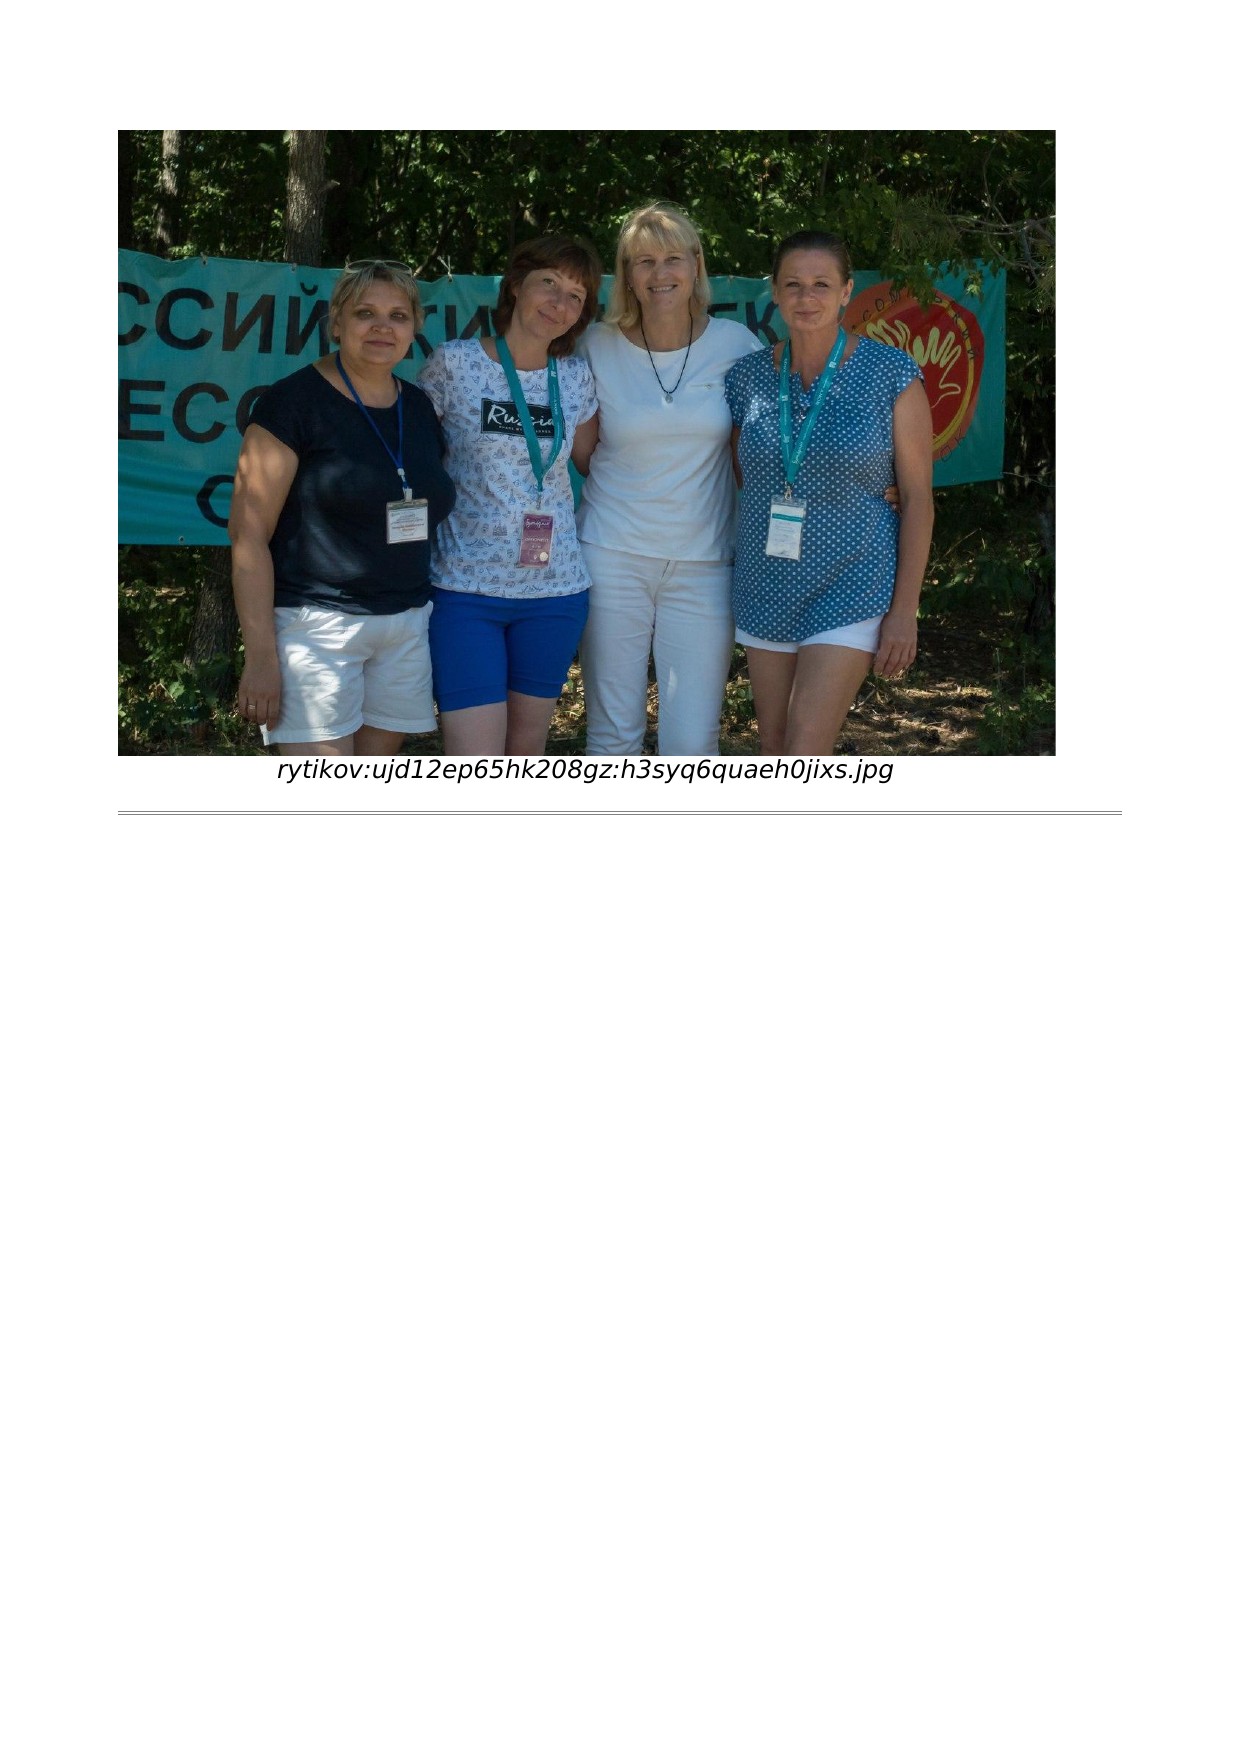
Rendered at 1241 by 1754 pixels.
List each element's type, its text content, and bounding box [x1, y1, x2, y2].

text rytikov:ujd12ep65hk208gz:h3syq6quaeh0jixs.jpg [118, 756, 1056, 784]
picture [118, 130, 1056, 756]
